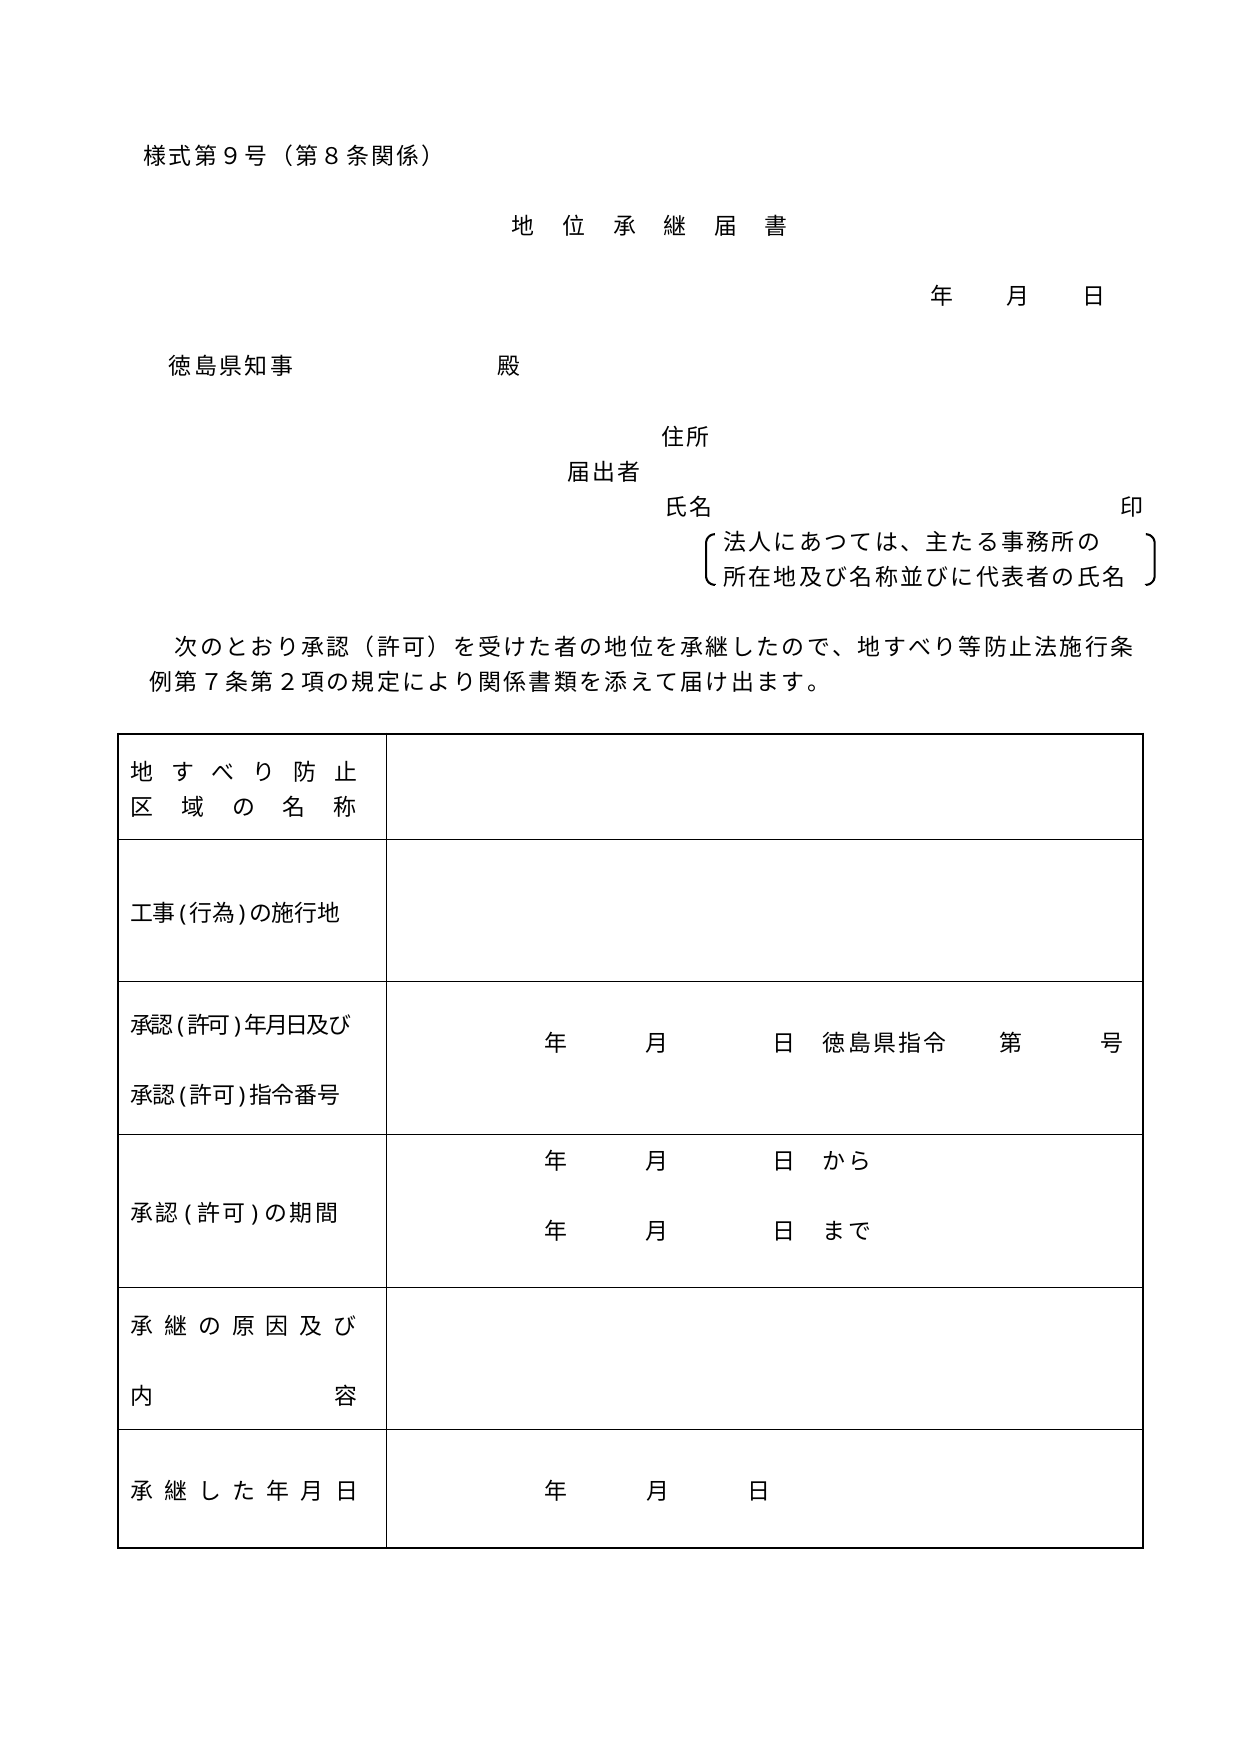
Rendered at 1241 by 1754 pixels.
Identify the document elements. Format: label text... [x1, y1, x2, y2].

text 地 位 承 継 届 書 [118, 206, 1181, 241]
table_cell 承認(許可)の期間 [119, 1135, 386, 1287]
table_cell 年 月 日 から 年 月 日 まで [387, 1135, 1142, 1287]
text 法人にあつては、主たる事務所の [723, 522, 1181, 557]
text 様式第９号（第８条関係） [118, 136, 1181, 171]
table_cell 年 月 日 [387, 1430, 1142, 1547]
table_cell 工事(行為)の施行地 [119, 840, 386, 981]
table_header [387, 735, 1142, 839]
table_cell [387, 840, 1142, 981]
text 所在地及び名称並びに代表者の氏名 [723, 557, 1181, 592]
text 年 月 日 [118, 276, 1181, 311]
text 次のとおり承認（許可）を受けた者の地位を承継したので、地すべり等防止法施行条 [124, 627, 1175, 662]
table_cell 承認(許可)年月日及び 承認(許可)指令番号 [119, 982, 386, 1134]
table_header 地すべり防止 区域の名称 [119, 735, 386, 839]
table_cell 年 月 日 徳島県指令 第 号 [387, 982, 1142, 1134]
table_cell 承継の原因及び 内容 [119, 1288, 386, 1429]
table_cell 承継した年月日 [119, 1430, 386, 1547]
text 氏名 印 [664, 487, 1181, 522]
text 徳島県知事 殿 [118, 346, 1181, 382]
text 住所 [661, 417, 1181, 452]
text 届出者 [567, 452, 1181, 487]
text 例第７条第２項の規定により関係書類を添えて届け出ます。 [124, 662, 1175, 697]
table_cell [387, 1288, 1142, 1429]
